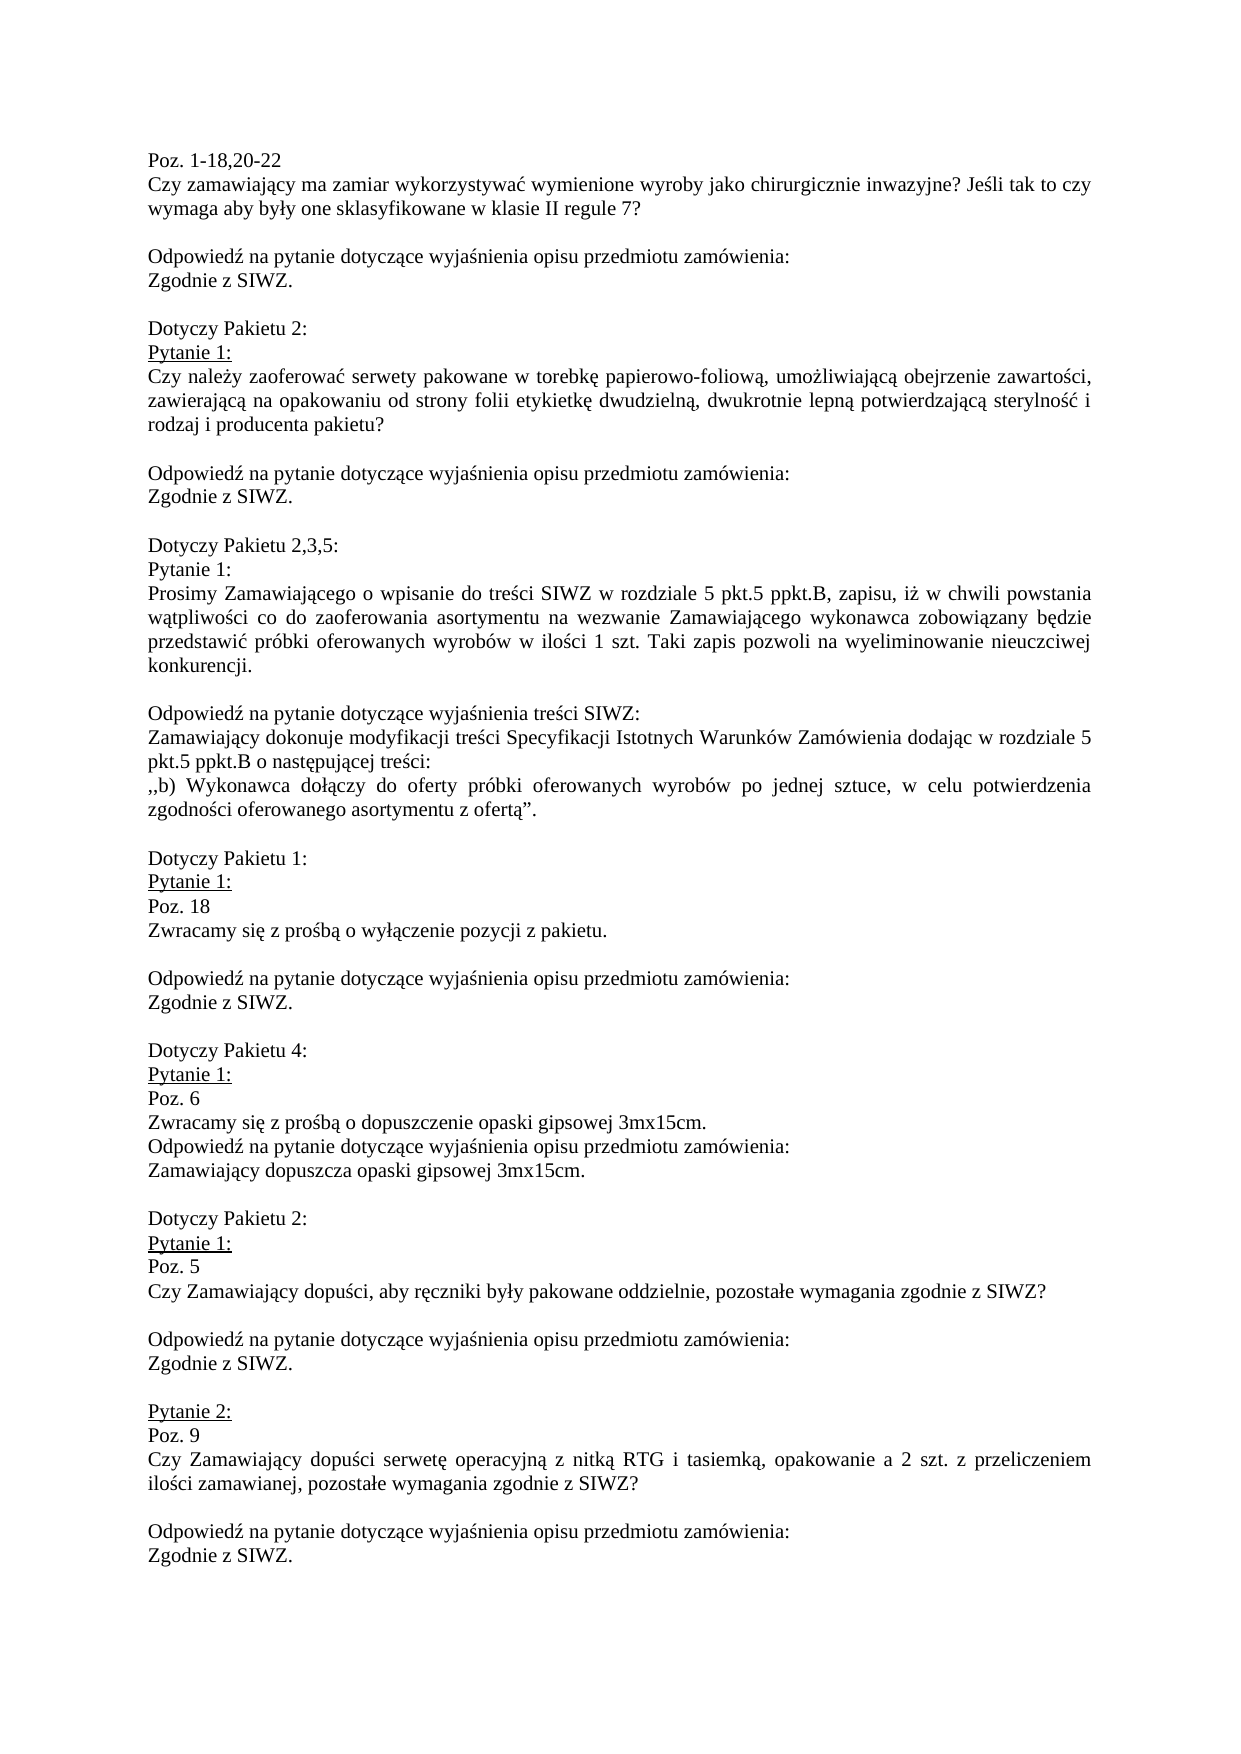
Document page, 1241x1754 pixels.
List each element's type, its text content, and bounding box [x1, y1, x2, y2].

text Zamawiający dokonuje modyfikacji treści Specyfikacji Istotnych Warunków Zamówienia dodając w rozdziale 5 pkt.5 ppkt.B o następującej treści: [148, 725, 1093, 773]
text Zgodnie z SIWZ. [148, 1543, 1093, 1567]
text Zgodnie z SIWZ. [148, 268, 1093, 292]
text Poz. 5 [148, 1254, 1093, 1278]
text Dotyczy Pakietu 2,3,5: [148, 533, 1093, 557]
text Poz. 18 [148, 893, 1093, 918]
text Pytanie 1: [148, 557, 1093, 581]
text Poz. 6 [148, 1086, 1093, 1110]
text Zamawiający dopuszcza opaski gipsowej 3mx15cm. [148, 1158, 1093, 1182]
text Czy Zamawiający dopuści, aby ręczniki były pakowane oddzielnie, pozostałe wymagania zgodnie z SIWZ? [148, 1278, 1093, 1303]
text Odpowiedź na pytanie dotyczące wyjaśnienia opisu przedmiotu zamówienia: [148, 460, 1093, 484]
text Czy zamawiający ma zamiar wykorzystywać wymienione wyroby jako chirurgicznie inwazyjne? Jeśli tak to czy wymaga aby były one sklasyfikowane w klasie II regule 7? [148, 172, 1093, 220]
text Pytanie 1: [148, 1230, 1093, 1254]
text Pytanie 1: [148, 340, 1093, 364]
text Dotyczy Pakietu 1: [148, 845, 1093, 869]
text Odpowiedź na pytanie dotyczące wyjaśnienia opisu przedmiotu zamówienia: [148, 244, 1093, 268]
text Odpowiedź na pytanie dotyczące wyjaśnienia opisu przedmiotu zamówienia: [148, 1327, 1093, 1351]
text Zgodnie z SIWZ. [148, 1351, 1093, 1375]
text Dotyczy Pakietu 4: [148, 1038, 1093, 1062]
text Pytanie 1: [148, 869, 1093, 893]
text Dotyczy Pakietu 2: [148, 1206, 1093, 1230]
text Odpowiedź na pytanie dotyczące wyjaśnienia opisu przedmiotu zamówienia: [148, 966, 1093, 990]
text Pytanie 2: [148, 1399, 1093, 1423]
text Poz. 9 [148, 1423, 1093, 1447]
text ,,b) Wykonawca dołączy do oferty próbki oferowanych wyrobów po jednej sztuce, w celu potwierdzenia zgodności oferowanego asortymentu z ofertą”. [148, 773, 1093, 821]
text Pytanie 1: [148, 1062, 1093, 1086]
text Odpowiedź na pytanie dotyczące wyjaśnienia opisu przedmiotu zamówienia: [148, 1519, 1093, 1543]
text Odpowiedź na pytanie dotyczące wyjaśnienia treści SIWZ: [148, 701, 1093, 725]
text Czy należy zaoferować serwety pakowane w torebkę papierowo-foliową, umożliwiającą obejrzenie zawartości, zawierającą na opakowaniu od strony folii etykietkę dwudzielną, dwukrotnie lepną potwierdzającą sterylność i rodzaj i producenta pakietu? [148, 364, 1093, 436]
text Odpowiedź na pytanie dotyczące wyjaśnienia opisu przedmiotu zamówienia: [148, 1134, 1093, 1158]
text Zwracamy się z prośbą o wyłączenie pozycji z pakietu. [148, 918, 1093, 942]
text Prosimy Zamawiającego o wpisanie do treści SIWZ w rozdziale 5 pkt.5 ppkt.B, zapisu, iż w chwili powstania wątpliwości co do zaoferowania asortymentu na wezwanie Zamawiającego wykonawca zobowiązany będzie przedstawić próbki oferowanych wyrobów w ilości 1 szt. Taki zapis pozwoli na wyeliminowanie nieuczciwej konkurencji. [148, 581, 1093, 677]
text Zgodnie z SIWZ. [148, 484, 1093, 508]
text Zwracamy się z prośbą o dopuszczenie opaski gipsowej 3mx15cm. [148, 1110, 1093, 1134]
text Czy Zamawiający dopuści serwetę operacyjną z nitką RTG i tasiemką, opakowanie a 2 szt. z przeliczeniem ilości zamawianej, pozostałe wymagania zgodnie z SIWZ? [148, 1447, 1093, 1495]
text Dotyczy Pakietu 2: [148, 316, 1093, 340]
text Zgodnie z SIWZ. [148, 990, 1093, 1014]
text Poz. 1-18,20-22 [148, 148, 1093, 172]
